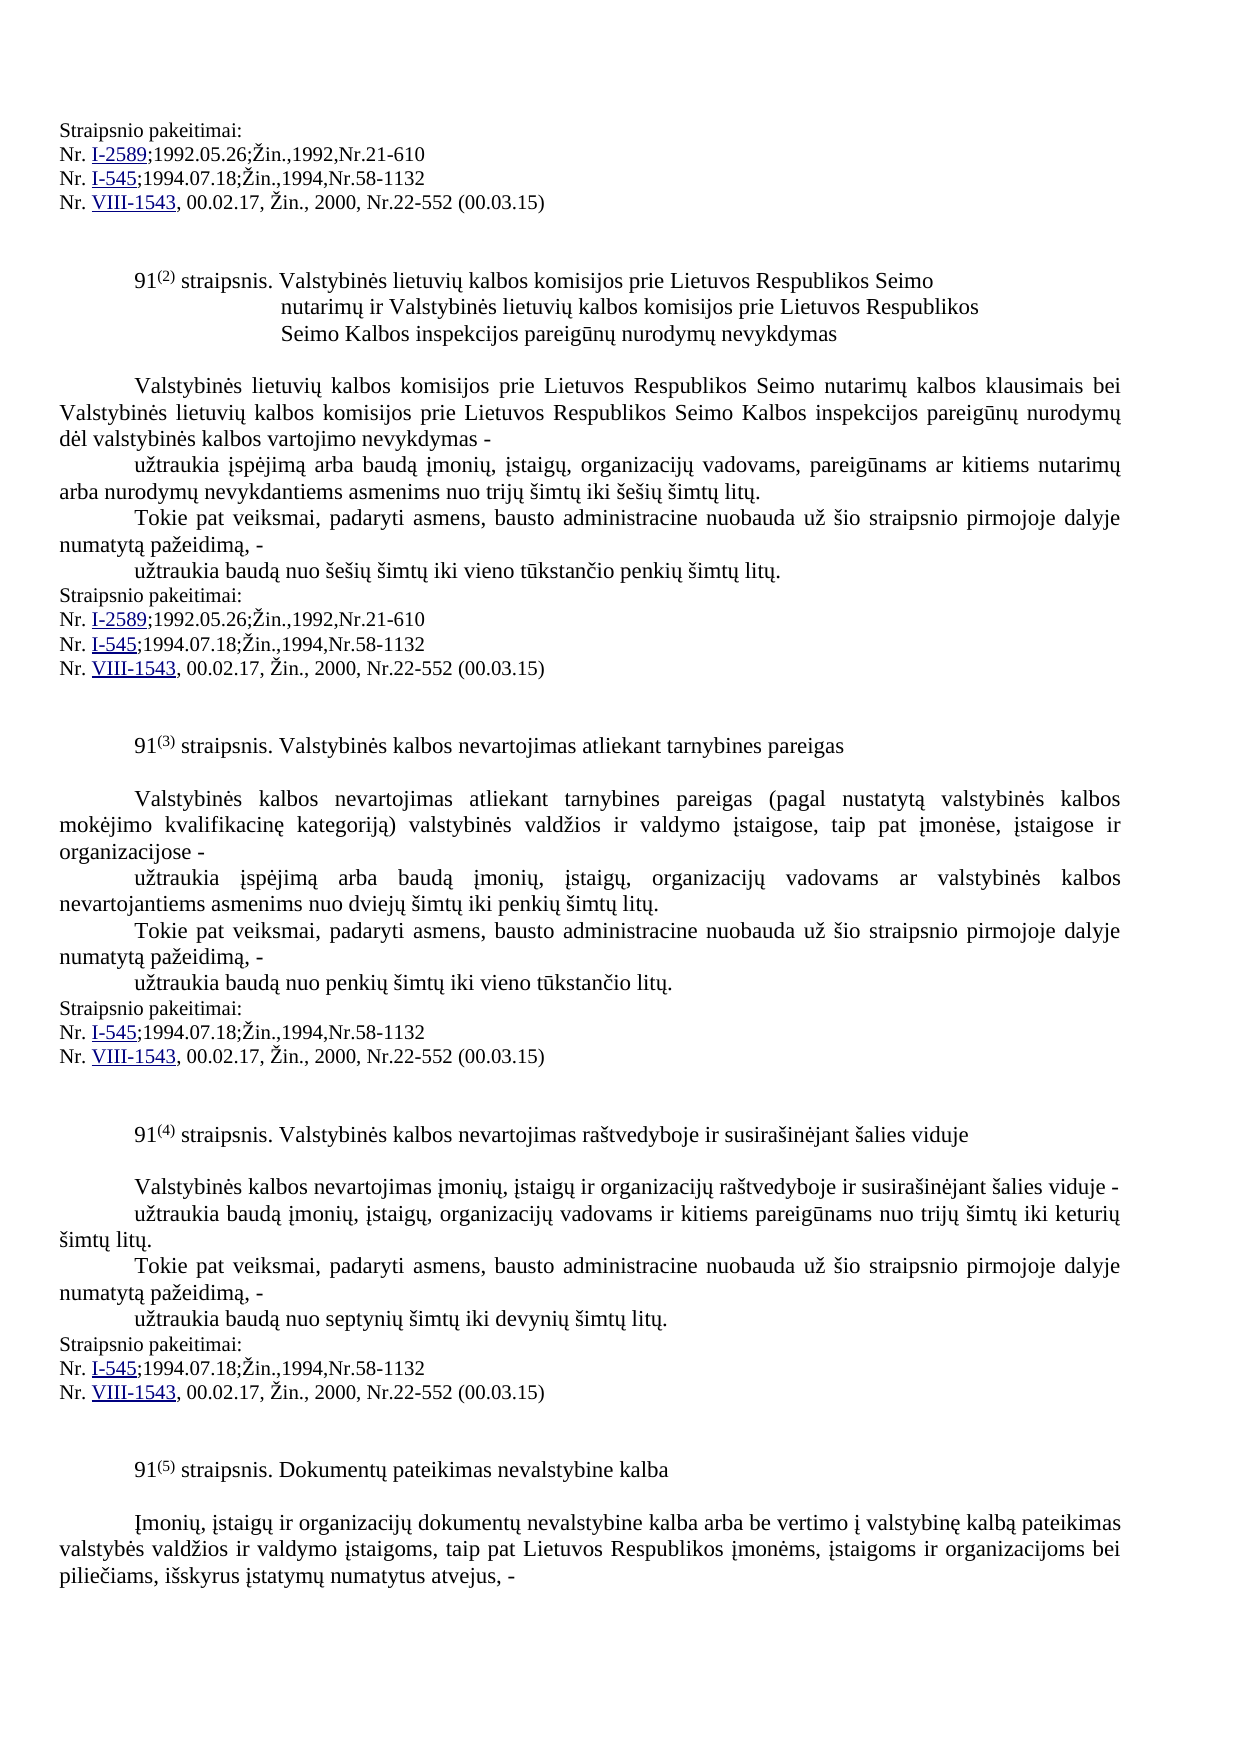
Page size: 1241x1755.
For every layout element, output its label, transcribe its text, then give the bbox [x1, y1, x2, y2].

text Nr. VIII-1543, 00.02.17, Žin., 2000, Nr.22-552 (00.03.15) [59, 190, 1122, 214]
text Straipsnio pakeitimai: [59, 583, 1122, 607]
text Nr. VIII-1543, 00.02.17, Žin., 2000, Nr.22-552 (00.03.15) [59, 1380, 1122, 1404]
text Nr. I-545;1994.07.18;Žin.,1994,Nr.58-1132 [59, 166, 1122, 190]
text 91(2) straipsnis. Valstybinės lietuvių kalbos komisijos prie Lietuvos Respublikos Seimo [134, 267, 1122, 293]
text Valstybinės lietuvių kalbos komisijos prie Lietuvos Respublikos Seimo nutarimų kalbos klausimais bei Valstybinės lietuvių kalbos komisijos prie Lietuvos Respublikos Seimo Kalbos inspekcijos pareigūnų nurodymų dėl valstybinės kalbos vartojimo nevykdymas - [59, 372, 1122, 452]
text Nr. VIII-1543, 00.02.17, Žin., 2000, Nr.22-552 (00.03.15) [59, 1044, 1122, 1068]
text Valstybinės kalbos nevartojimas atliekant tarnybines pareigas (pagal nustatytą valstybinės kalbos mokėjimo kvalifikacinę kategoriją) valstybinės valdžios ir valdymo įstaigose, taip pat įmonėse, įstaigose ir organizacijose - [59, 785, 1122, 864]
text Valstybinės kalbos nevartojimas įmonių, įstaigų ir organizacijų raštvedyboje ir susirašinėjant šalies viduje - [59, 1173, 1122, 1200]
text Nr. I-2589;1992.05.26;Žin.,1992,Nr.21-610 [59, 142, 1122, 166]
text Nr. I-545;1994.07.18;Žin.,1994,Nr.58-1132 [59, 631, 1122, 656]
text Nr. I-545;1994.07.18;Žin.,1994,Nr.58-1132 [59, 1356, 1122, 1380]
text Seimo Kalbos inspekcijos pareigūnų nurodymų nevykdymas [281, 320, 1122, 346]
text Nr. I-545;1994.07.18;Žin.,1994,Nr.58-1132 [59, 1020, 1122, 1044]
text Nr. I-2589;1992.05.26;Žin.,1992,Nr.21-610 [59, 607, 1122, 631]
text 91(5) straipsnis. Dokumentų pateikimas nevalstybine kalba [59, 1456, 1122, 1483]
text užtraukia baudą nuo septynių šimtų iki devynių šimtų litų. [59, 1305, 1122, 1332]
text Tokie pat veiksmai, padaryti asmens, bausto administracine nuobauda už šio straipsnio pirmojoje dalyje numatytą pažeidimą, - [59, 917, 1122, 969]
text Nr. VIII-1543, 00.02.17, Žin., 2000, Nr.22-552 (00.03.15) [59, 656, 1122, 679]
text Straipsnio pakeitimai: [59, 996, 1122, 1020]
text Tokie pat veiksmai, padaryti asmens, bausto administracine nuobauda už šio straipsnio pirmojoje dalyje numatytą pažeidimą, - [59, 504, 1122, 557]
text 91(3) straipsnis. Valstybinės kalbos nevartojimas atliekant tarnybines pareigas [59, 732, 1122, 759]
text užtraukia baudą nuo šešių šimtų iki vieno tūkstančio penkių šimtų litų. [59, 557, 1122, 583]
text užtraukia įspėjimą arba baudą įmonių, įstaigų, organizacijų vadovams, pareigūnams ar kitiems nutarimų arba nurodymų nevykdantiems asmenims nuo trijų šimtų iki šešių šimtų litų. [59, 452, 1122, 504]
text užtraukia baudą įmonių, įstaigų, organizacijų vadovams ir kitiems pareigūnams nuo trijų šimtų iki keturių šimtų litų. [59, 1200, 1122, 1252]
text užtraukia baudą nuo penkių šimtų iki vieno tūkstančio litų. [59, 969, 1122, 996]
text Tokie pat veiksmai, padaryti asmens, bausto administracine nuobauda už šio straipsnio pirmojoje dalyje numatytą pažeidimą, - [59, 1252, 1122, 1305]
text užtraukia įspėjimą arba baudą įmonių, įstaigų, organizacijų vadovams ar valstybinės kalbos nevartojantiems asmenims nuo dviejų šimtų iki penkių šimtų litų. [59, 864, 1122, 917]
text nutarimų ir Valstybinės lietuvių kalbos komisijos prie Lietuvos Respublikos [281, 293, 1122, 320]
text Straipsnio pakeitimai: [59, 118, 1122, 142]
text 91(4) straipsnis. Valstybinės kalbos nevartojimas raštvedyboje ir susirašinėjant šalies viduje [134, 1121, 1122, 1147]
text Įmonių, įstaigų ir organizacijų dokumentų nevalstybine kalba arba be vertimo į valstybinę kalbą pateikimas valstybės valdžios ir valdymo įstaigoms, taip pat Lietuvos Respublikos įmonėms, įstaigoms ir organizacijoms bei piliečiams, išskyrus įstatymų numatytus atvejus, - [59, 1509, 1122, 1588]
text Straipsnio pakeitimai: [59, 1332, 1122, 1356]
